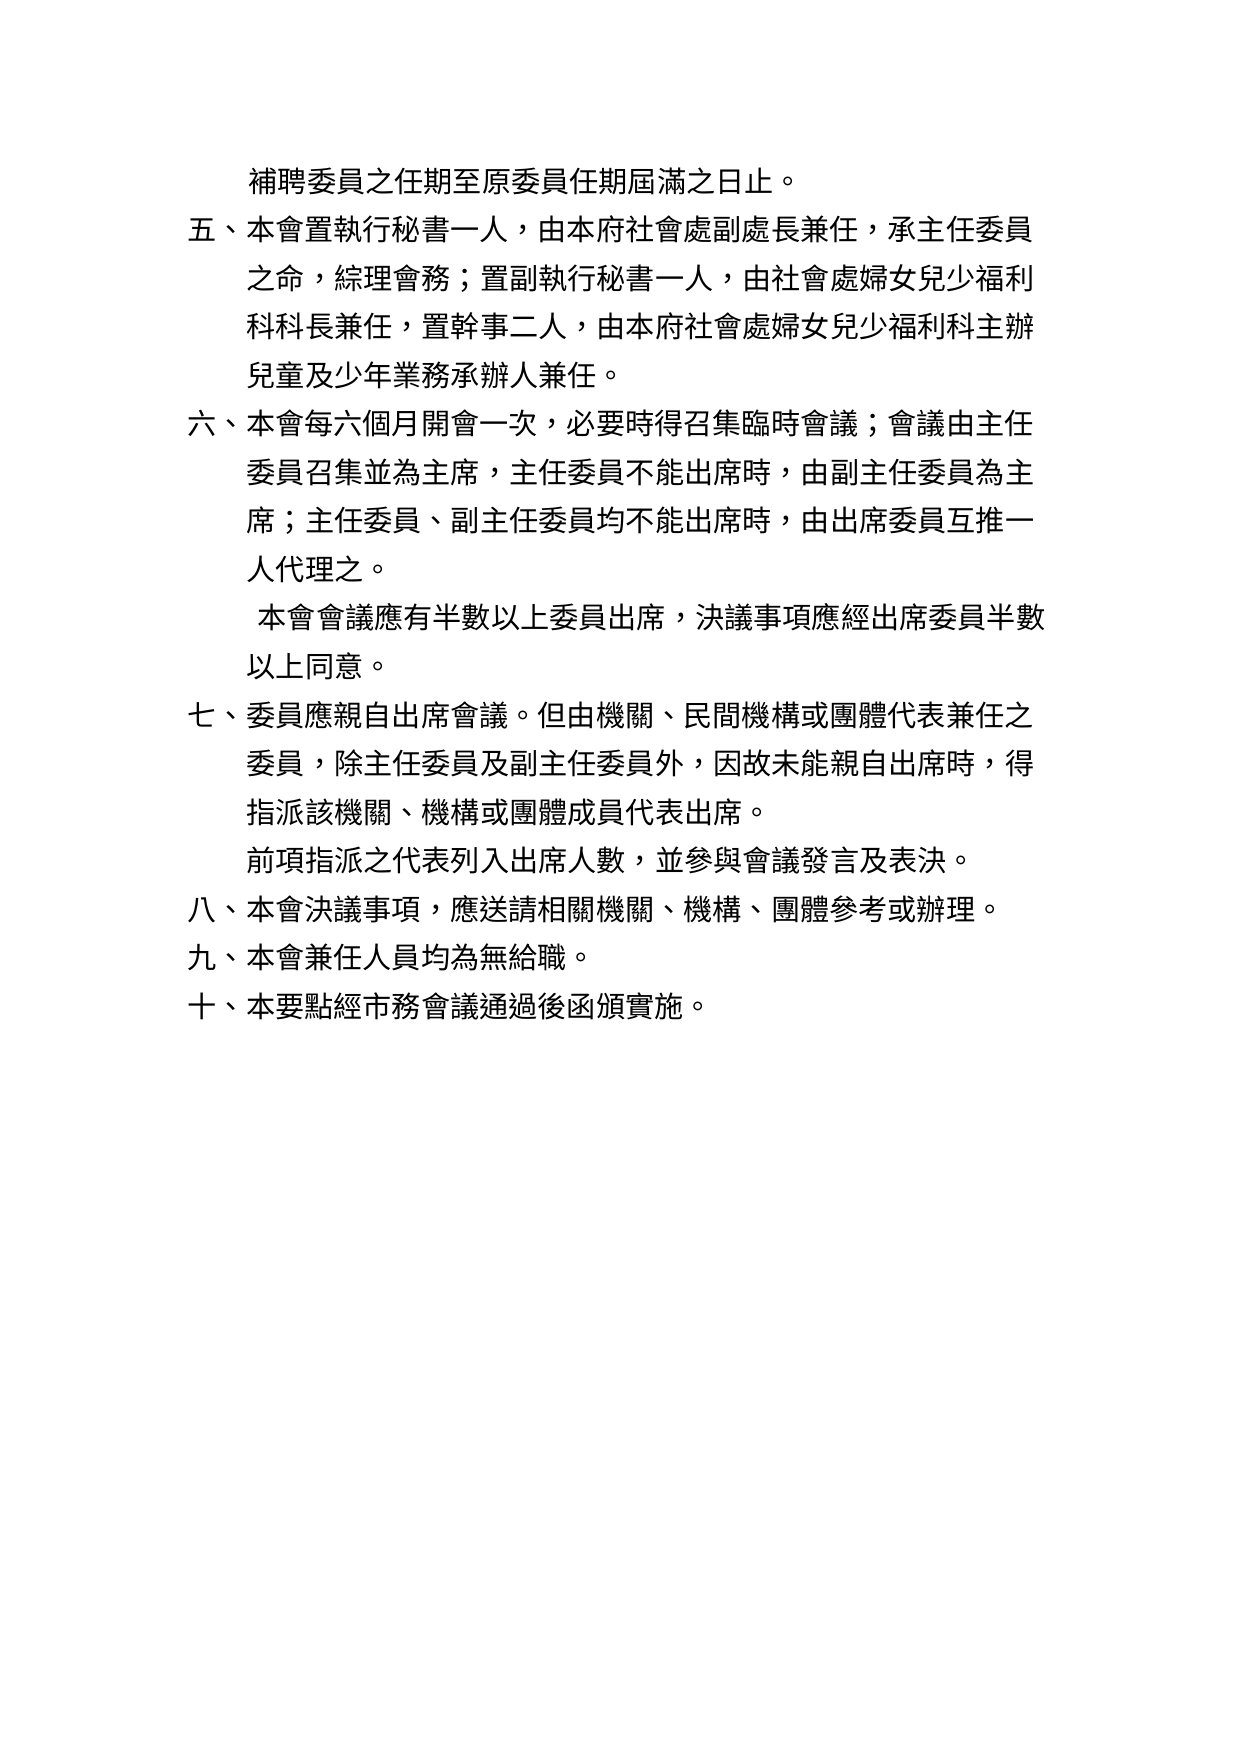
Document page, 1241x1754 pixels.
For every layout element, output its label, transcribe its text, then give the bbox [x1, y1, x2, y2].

text 十、本要點經市務會議通過後函頒實施。 [187, 983, 1053, 1026]
text 本會會議應有半數以上委員出席，決議事項應經出席委員半數以上同意。 [187, 595, 1053, 686]
text 六、本會每六個月開會一次，必要時得召集臨時會議；會議由主任委員召集並為主席，主任委員不能出席時，由副主任委員為主席；主任委員、副主任委員均不能出席時，由出席委員互推一人代理之。 [187, 401, 1053, 589]
text 補聘委員之任期至原委員任期屆滿之日止。 [246, 158, 1053, 201]
text 九、本會兼任人員均為無給職。 [187, 935, 1053, 977]
text 五、本會置執行秘書一人，由本府社會處副處長兼任，承主任委員之命，綜理會務；置副執行秘書一人，由社會處婦女兒少福利科科長兼任，置幹事二人，由本府社會處婦女兒少福利科主辦兒童及少年業務承辦人兼任。 [187, 207, 1053, 395]
text 八、本會決議事項，應送請相關機關、機構、團體參考或辦理。 [187, 886, 1053, 929]
text 前項指派之代表列入出席人數，並參與會議發言及表決。 [246, 838, 1053, 880]
text 七、委員應親自出席會議。但由機關、民間機構或團體代表兼任之委員，除主任委員及副主任委員外，因故未能親自出席時，得指派該機關、機構或團體成員代表出席。 [187, 692, 1053, 832]
